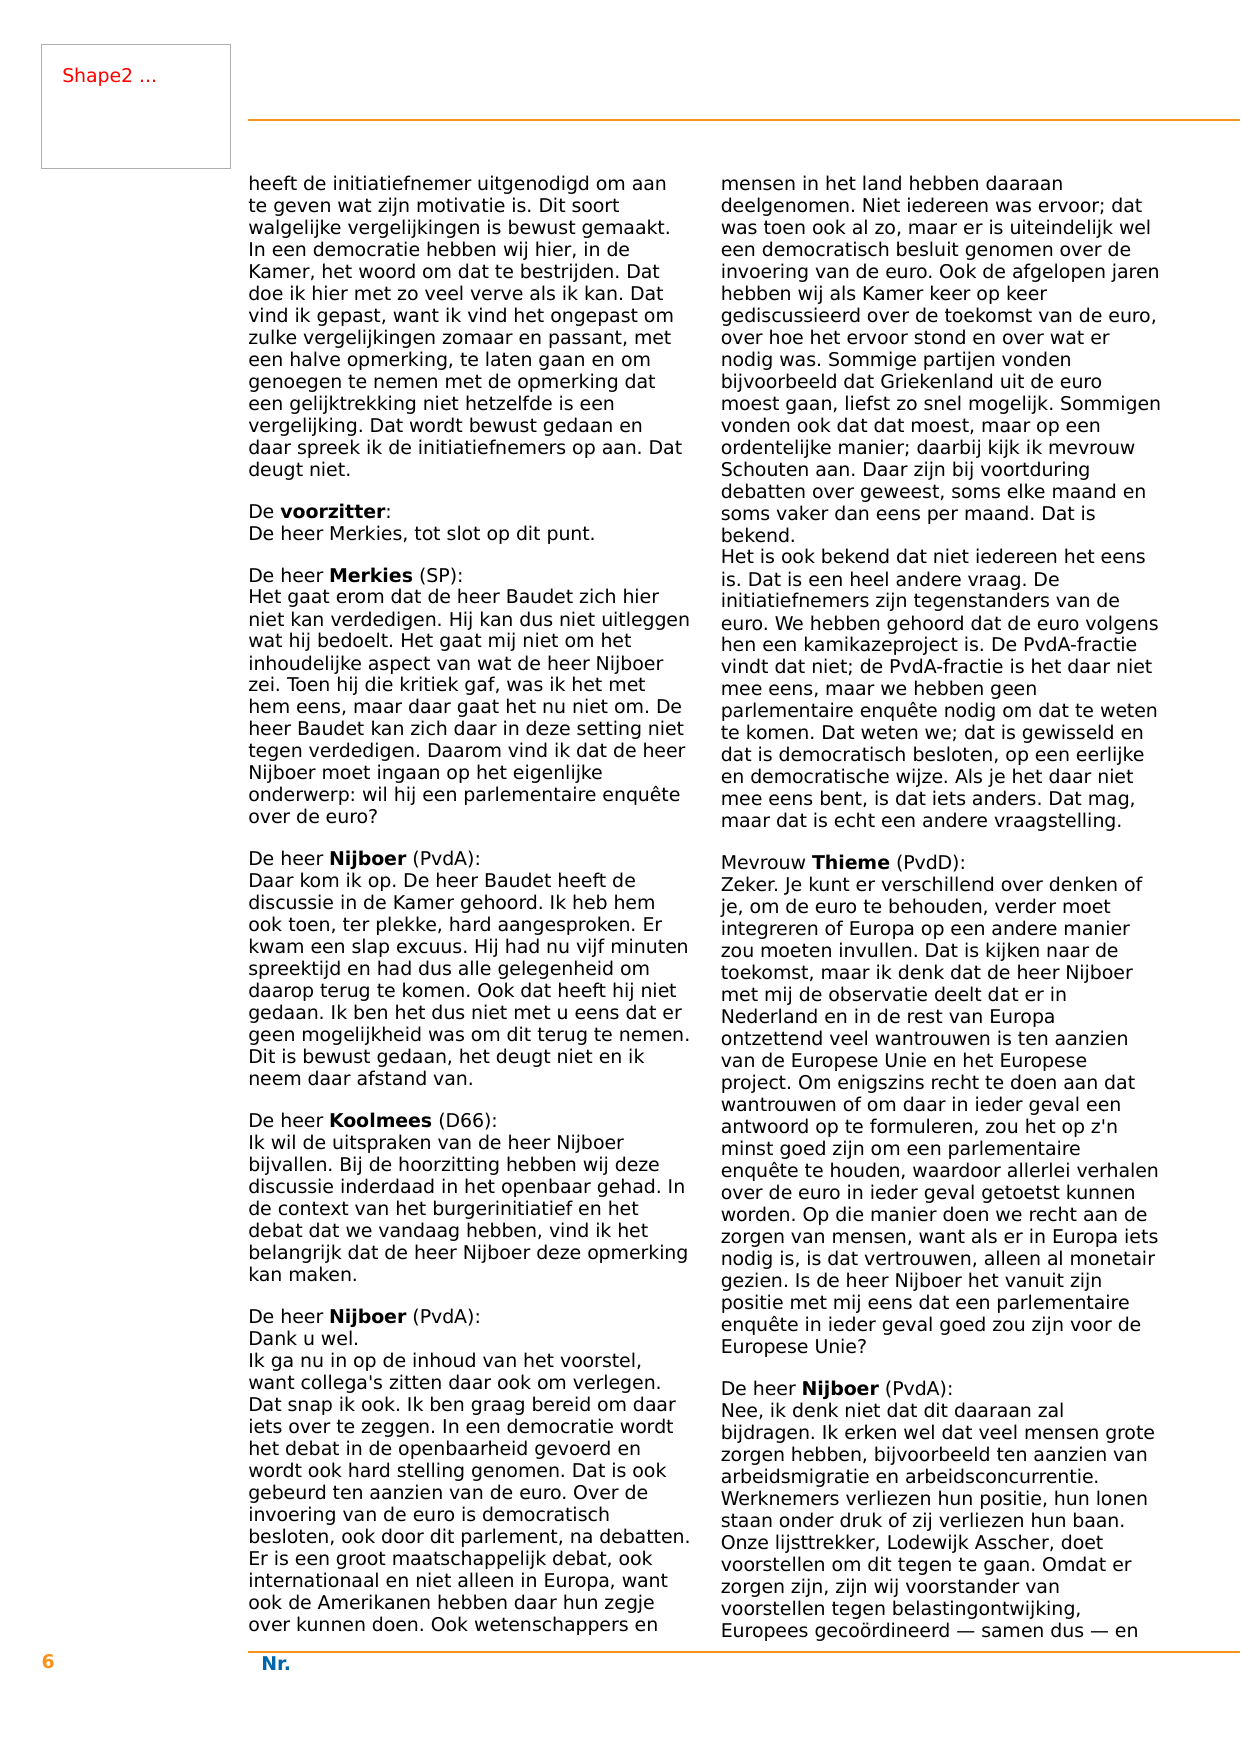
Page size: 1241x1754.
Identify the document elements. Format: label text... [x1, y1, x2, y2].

text De heer Nijboer (PvdA): [248, 1306, 691, 1328]
text Dank u wel. [248, 1328, 691, 1350]
text De voorzitter: [248, 501, 691, 522]
text De heer Merkies, tot slot op dit punt. [248, 522, 691, 544]
text Zeker. Je kunt er verschillend over denken of je, om de euro te behouden, verder moet integreren of Europa op een andere manier zou moeten invullen. Dat is kijken naar de toekomst, maar ik denk dat de heer Nijboer met mij de observatie deelt dat er in Nederland en in de rest van Europa ontzettend veel wantrouwen is ten aanzien van de Europese Unie en het Europese project. Om enigszins recht te doen aan dat wantrouwen of om daar in ieder geval een antwoord op te formuleren, zou het op z'n minst goed zijn om een parlementaire enquête te houden, waardoor allerlei verhalen over de euro in ieder geval getoetst kunnen worden. Op die manier doen we recht aan de zorgen van mensen, want als er in Europa iets nodig is, is dat vertrouwen, alleen al monetair gezien. Is de heer Nijboer het vanuit zijn positie met mij eens dat een parlementaire enquête in ieder geval goed zou zijn voor de Europese Unie? [721, 874, 1163, 1358]
text Ik wil de uitspraken van de heer Nijboer bijvallen. Bij de hoorzitting hebben wij deze discussie inderdaad in het openbaar gehad. In de context van het burgerinitiatief en het debat dat we vandaag hebben, vind ik het belangrijk dat de heer Nijboer deze opmerking kan maken. [248, 1132, 691, 1286]
text mensen in het land hebben daaraan deelgenomen. Niet iedereen was ervoor; dat was toen ook al zo, maar er is uiteindelijk wel een democratisch besluit genomen over de invoering van de euro. Ook de afgelopen jaren hebben wij als Kamer keer op keer gediscussieerd over de toekomst van de euro, over hoe het ervoor stond en over wat er nodig was. Sommige partijen vonden bijvoorbeeld dat Griekenland uit de euro moest gaan, liefst zo snel mogelijk. Sommigen vonden ook dat dat moest, maar op een ordentelijke manier; daarbij kijk ik mevrouw Schouten aan. Daar zijn bij voortduring debatten over geweest, soms elke maand en soms vaker dan eens per maand. Dat is bekend. [721, 173, 1163, 546]
text Nee, ik denk niet dat dit daaraan zal bijdragen. Ik erken wel dat veel mensen grote zorgen hebben, bijvoorbeeld ten aanzien van arbeidsmigratie en arbeidsconcurrentie. Werknemers verliezen hun positie, hun lonen staan onder druk of zij verliezen hun baan. Onze lijsttrekker, Lodewijk Asscher, doet voorstellen om dit tegen te gaan. Omdat er zorgen zijn, zijn wij voorstander van voorstellen tegen belastingontwijking, Europees gecoördineerd — samen dus — en [721, 1400, 1163, 1641]
text Ik ga nu in op de inhoud van het voorstel, want collega's zitten daar ook om verlegen. Dat snap ik ook. Ik ben graag bereid om daar iets over te zeggen. In een democratie wordt het debat in de openbaarheid gevoerd en wordt ook hard stelling genomen. Dat is ook gebeurd ten aanzien van de euro. Over de invoering van de euro is democratisch besloten, ook door dit parlement, na debatten. Er is een groot maatschappelijk debat, ook internationaal en niet alleen in Europa, want ook de Amerikanen hebben daar hun zegje over kunnen doen. Ook wetenschappers en [248, 1350, 691, 1636]
text De heer Nijboer (PvdA): [721, 1378, 1163, 1400]
text De heer Koolmees (D66): [248, 1110, 691, 1132]
text De heer Nijboer (PvdA): [248, 848, 691, 870]
text Het gaat erom dat de heer Baudet zich hier niet kan verdedigen. Hij kan dus niet uitleggen wat hij bedoelt. Het gaat mij niet om het inhoudelijke aspect van wat de heer Nijboer zei. Toen hij die kritiek gaf, was ik het met hem eens, maar daar gaat het nu niet om. De heer Baudet kan zich daar in deze setting niet tegen verdedigen. Daarom vind ik dat de heer Nijboer moet ingaan op het eigenlijke onderwerp: wil hij een parlementaire enquête over de euro? [248, 586, 691, 828]
text De heer Merkies (SP): [248, 564, 691, 586]
text heeft de initiatiefnemer uitgenodigd om aan te geven wat zijn motivatie is. Dit soort walgelijke vergelijkingen is bewust gemaakt. In een democratie hebben wij hier, in de Kamer, het woord om dat te bestrijden. Dat doe ik hier met zo veel verve als ik kan. Dat vind ik gepast, want ik vind het ongepast om zulke vergelijkingen zomaar en passant, met een halve opmerking, te laten gaan en om genoegen te nemen met de opmerking dat een gelijktrekking niet hetzelfde is een vergelijking. Dat wordt bewust gedaan en daar spreek ik de initiatiefnemers op aan. Dat deugt niet. [248, 173, 691, 481]
text Het is ook bekend dat niet iedereen het eens is. Dat is een heel andere vraag. De initiatiefnemers zijn tegenstanders van de euro. We hebben gehoord dat de euro volgens hen een kamikazeproject is. De PvdA-fractie vindt dat niet; de PvdA-fractie is het daar niet mee eens, maar we hebben geen parlementaire enquête nodig om dat te weten te komen. Dat weten we; dat is gewisseld en dat is democratisch besloten, op een eerlijke en democratische wijze. Als je het daar niet mee eens bent, is dat iets anders. Dat mag, maar dat is echt een andere vraagstelling. [721, 546, 1163, 832]
text Mevrouw Thieme (PvdD): [721, 852, 1163, 874]
text Daar kom ik op. De heer Baudet heeft de discussie in de Kamer gehoord. Ik heb hem ook toen, ter plekke, hard aangesproken. Er kwam een slap excuus. Hij had nu vijf minuten spreektijd en had dus alle gelegenheid om daarop terug te komen. Ook dat heeft hij niet gedaan. Ik ben het dus niet met u eens dat er geen mogelijkheid was om dit terug te nemen. Dit is bewust gedaan, het deugt niet en ik neem daar afstand van. [248, 870, 691, 1090]
